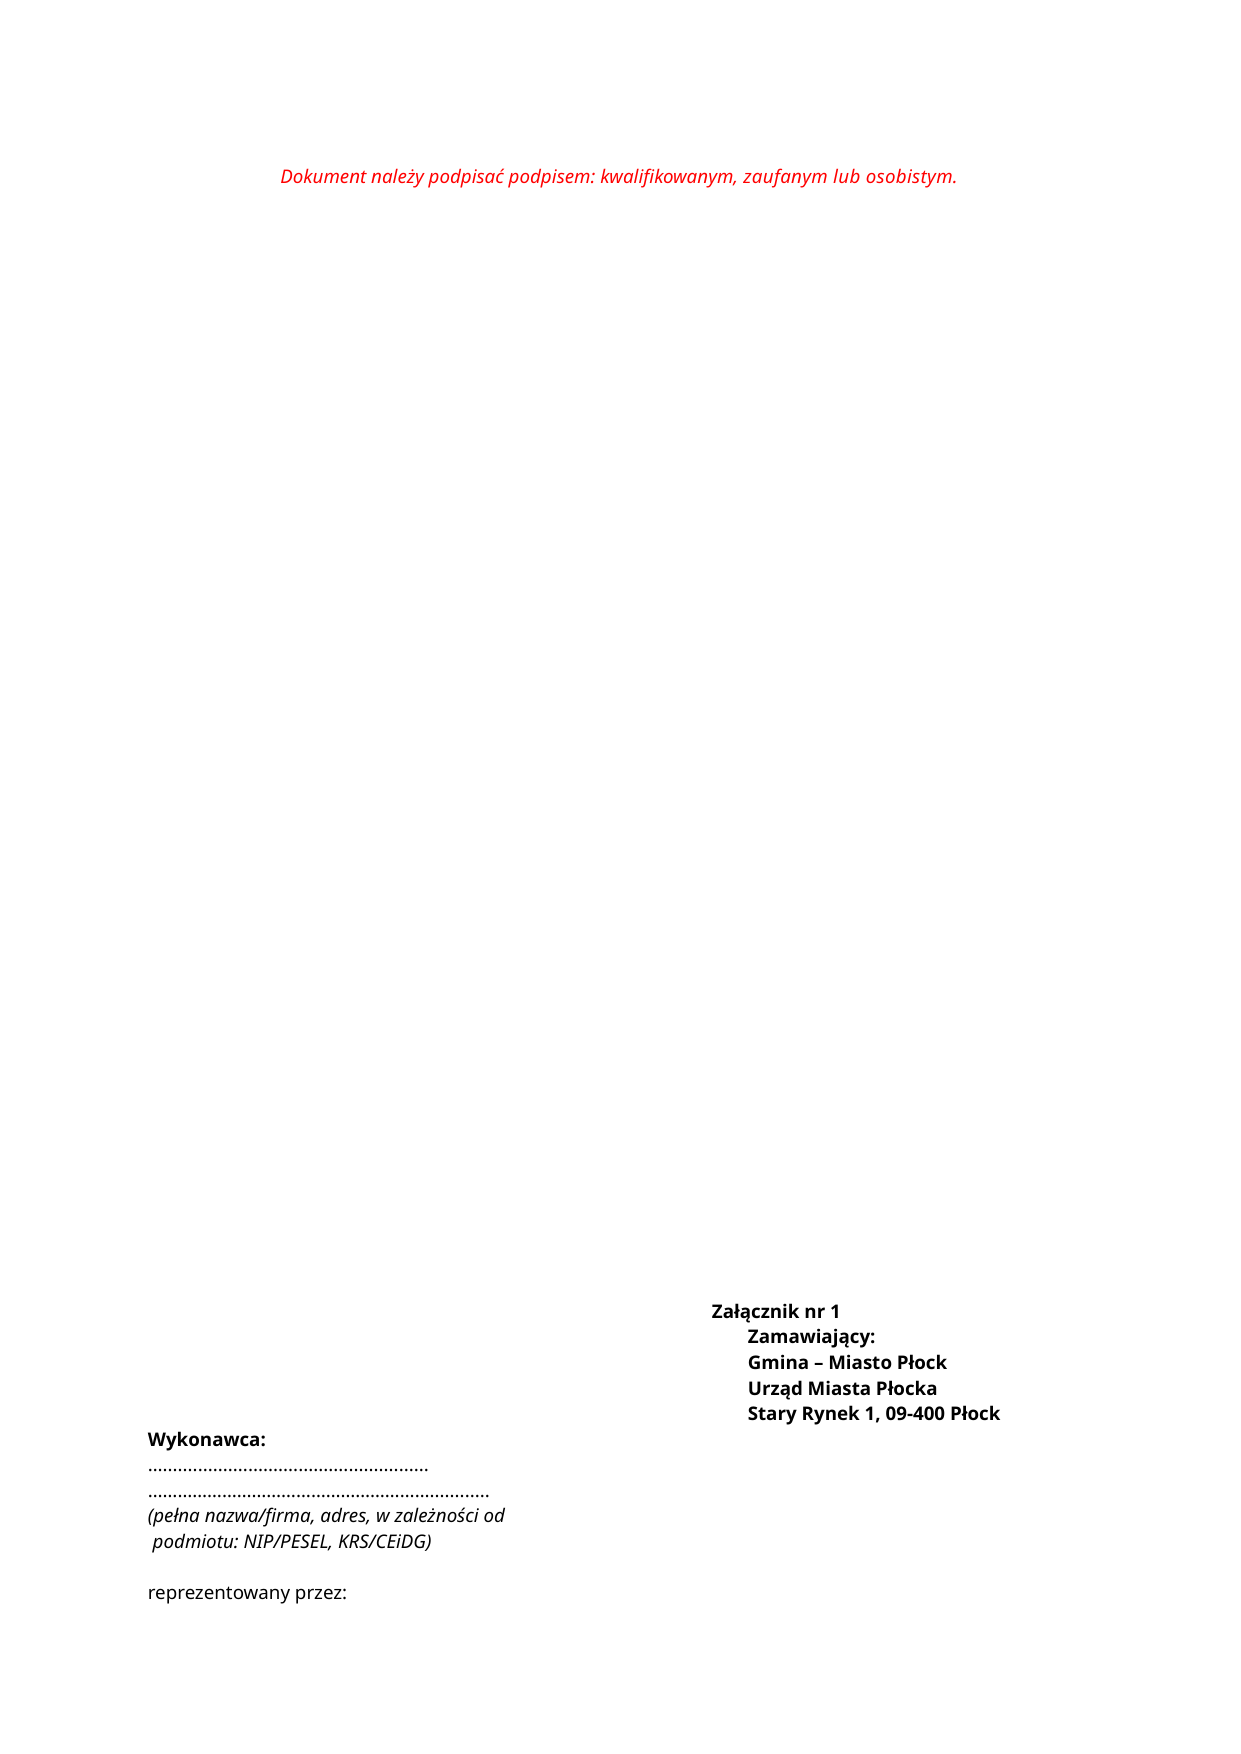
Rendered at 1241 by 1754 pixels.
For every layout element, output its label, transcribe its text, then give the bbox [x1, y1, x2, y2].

text Stary Rynek 1, 09-400 Płock [148, 1400, 1093, 1426]
text podmiotu: NIP/PESEL, KRS/CEiDG) [148, 1528, 1093, 1553]
text Dokument należy podpisać podpisem: kwalifikowanym, zaufanym lub osobistym. [148, 163, 1093, 189]
text Wykonawca: [148, 1426, 1093, 1451]
text Zamawiający: [148, 1324, 1093, 1349]
text …..................................................... [148, 1451, 1093, 1477]
text Urząd Miasta Płocka [148, 1375, 1093, 1400]
text Załącznik nr 1 [148, 1298, 1093, 1324]
text Gmina – Miasto Płock [148, 1349, 1093, 1375]
text (pełna nazwa/firma, adres, w zależności od [148, 1502, 1093, 1528]
text …………………………………………………............ [148, 1477, 1093, 1502]
text reprezentowany przez: [148, 1579, 1093, 1604]
